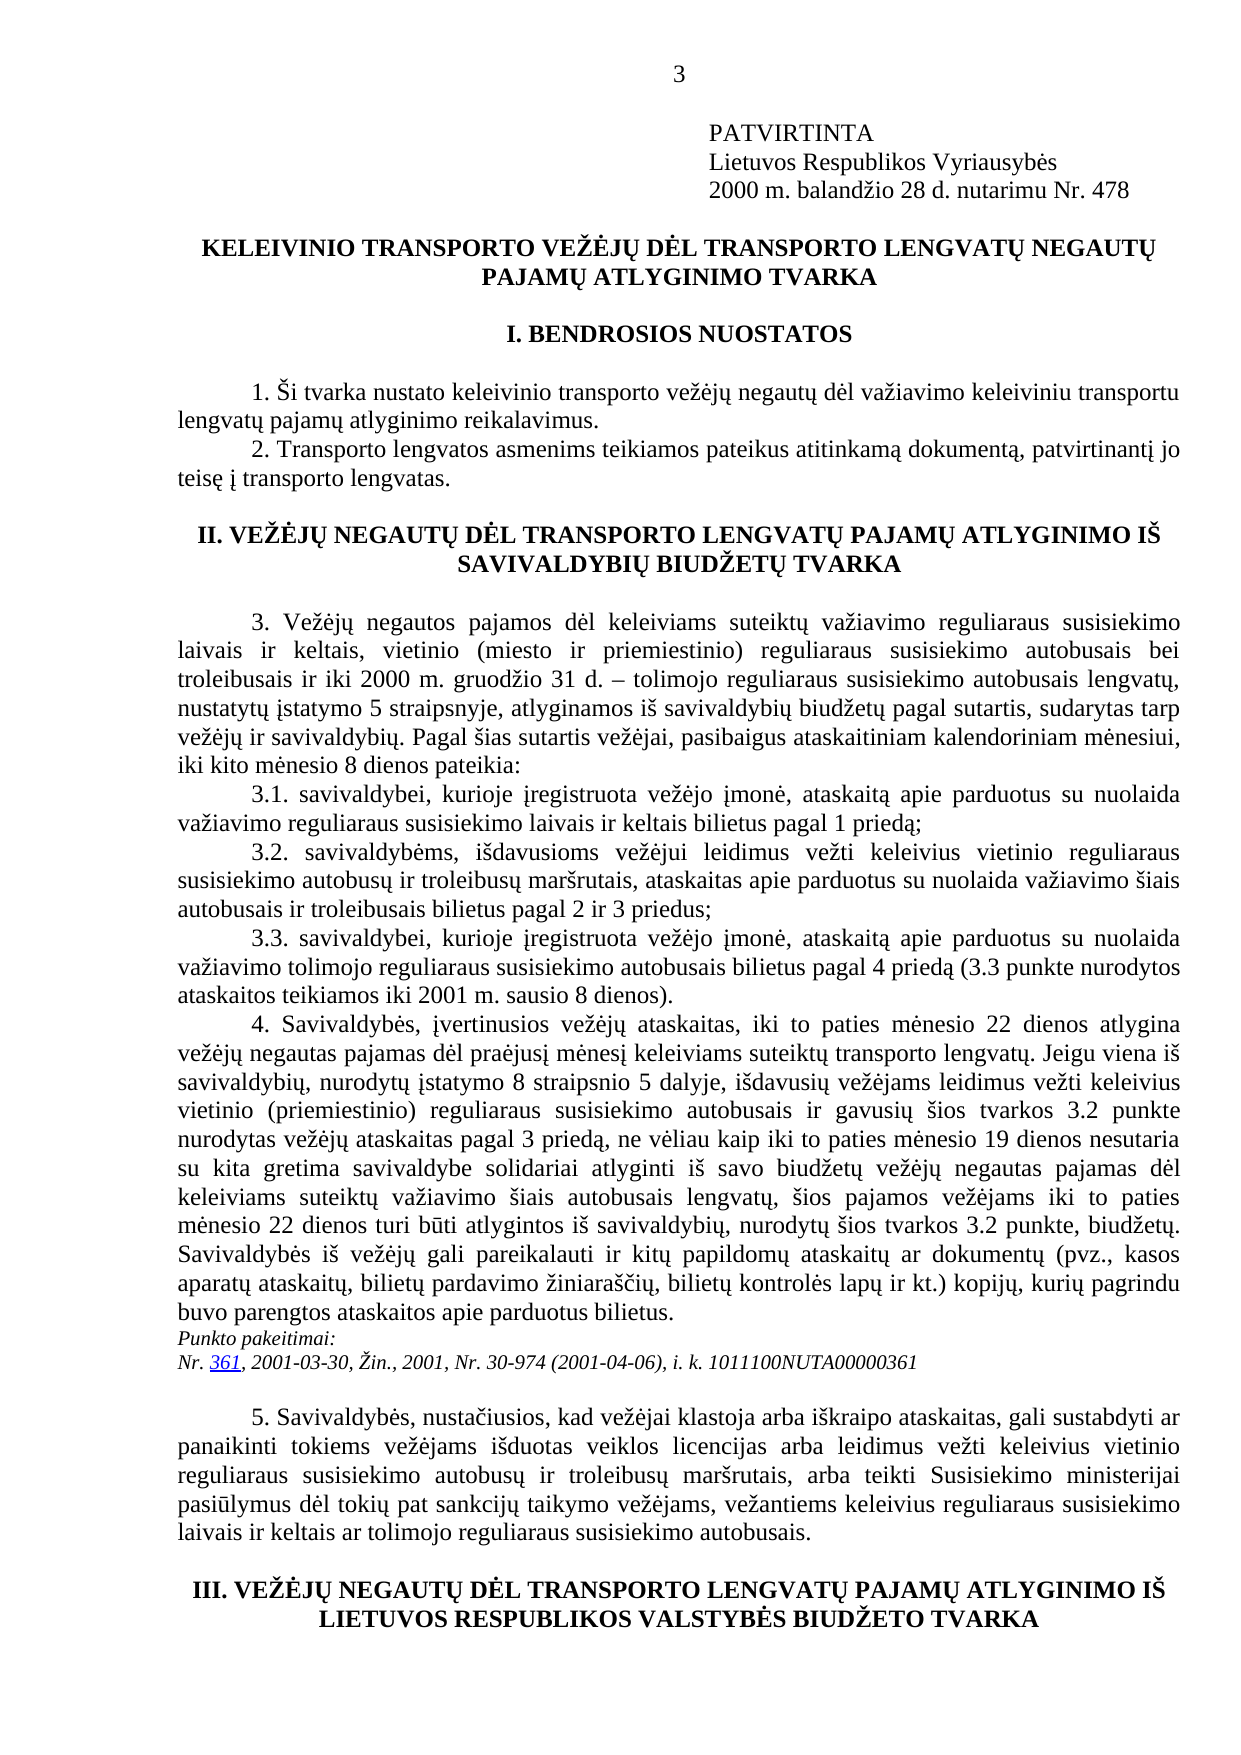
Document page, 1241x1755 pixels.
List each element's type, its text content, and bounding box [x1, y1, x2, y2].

text PATVIRTINTA [709, 118, 1181, 147]
text 3. Vežėjų negautos pajamos dėl keleiviams suteiktų važiavimo reguliaraus susisiekimo laivais ir keltais, vietinio (miesto ir priemiestinio) reguliaraus susisiekimo autobusais bei troleibusais ir iki 2000 m. gruodžio 31 d. – tolimojo reguliaraus susisiekimo autobusais lengvatų, nustatytų įstatymo 5 straipsnyje, atlyginamos iš savivaldybių biudžetų pagal sutartis, sudarytas tarp vežėjų ir savivaldybių. Pagal šias sutartis vežėjai, pasibaigus ataskaitiniam kalendoriniam mėnesiui, iki kito mėnesio 8 dienos pateikia: [177, 607, 1181, 779]
text 4. Savivaldybės, įvertinusios vežėjų ataskaitas, iki to paties mėnesio 22 dienos atlygina vežėjų negautas pajamas dėl praėjusį mėnesį keleiviams suteiktų transporto lengvatų. Jeigu viena iš savivaldybių, nurodytų įstatymo 8 straipsnio 5 dalyje, išdavusių vežėjams leidimus vežti keleivius vietinio (priemiestinio) reguliaraus susisiekimo autobusais ir gavusių šios tvarkos 3.2 punkte nurodytas vežėjų ataskaitas pagal 3 priedą, ne vėliau kaip iki to paties mėnesio 19 dienos nesutaria su kita gretima savivaldybe solidariai atlyginti iš savo biudžetų vežėjų negautas pajamas dėl keleiviams suteiktų važiavimo šiais autobusais lengvatų, šios pajamos vežėjams iki to paties mėnesio 22 dienos turi būti atlygintos iš savivaldybių, nurodytų šios tvarkos 3.2 punkte, biudžetų. Savivaldybės iš vežėjų gali pareikalauti ir kitų papildomų ataskaitų ar dokumentų (pvz., kasos aparatų ataskaitų, bilietų pardavimo žiniaraščių, bilietų kontrolės lapų ir kt.) kopijų, kurių pagrindu buvo parengtos ataskaitos apie parduotus bilietus. [177, 1009, 1181, 1326]
text II. VEŽĖJŲ NEGAUTŲ DĖL TRANSPORTO LENGVATŲ PAJAMŲ ATLYGINIMO IŠ SAVIVALDYBIŲ BIUDŽETŲ TVARKA [177, 521, 1181, 578]
text III. VEŽĖJŲ NEGAUTŲ DĖL TRANSPORTO LENGVATŲ PAJAMŲ ATLYGINIMO IŠ LIETUVOS RESPUBLIKOS VALSTYBĖS BIUDŽETO TVARKA [177, 1575, 1181, 1632]
text 2000 m. balandžio 28 d. nutarimu Nr. 478 [177, 176, 1181, 204]
text Punkto pakeitimai: [177, 1326, 1181, 1350]
text 3.3. savivaldybei, kurioje įregistruota vežėjo įmonė, ataskaitą apie parduotus su nuolaida važiavimo tolimojo reguliaraus susisiekimo autobusais bilietus pagal 4 priedą (3.3 punkte nurodytos ataskaitos teikiamos iki 2001 m. sausio 8 dienos). [177, 923, 1181, 1009]
text I. BENDROSIOS NUOSTATOS [177, 319, 1181, 348]
text 2. Transporto lengvatos asmenims teikiamos pateikus atitinkamą dokumentą, patvirtinantį jo teisę į transporto lengvatas. [177, 434, 1181, 492]
text Lietuvos Respublikos Vyriausybės [177, 147, 1181, 176]
text 1. Ši tvarka nustato keleivinio transporto vežėjų negautų dėl važiavimo keleiviniu transportu lengvatų pajamų atlyginimo reikalavimus. [177, 377, 1181, 434]
text 5. Savivaldybės, nustačiusios, kad vežėjai klastoja arba iškraipo ataskaitas, gali sustabdyti ar panaikinti tokiems vežėjams išduotas veiklos licencijas arba leidimus vežti keleivius vietinio reguliaraus susisiekimo autobusų ir troleibusų maršrutais, arba teikti Susisiekimo ministerijai pasiūlymus dėl tokių pat sankcijų taikymo vežėjams, vežantiems keleivius reguliaraus susisiekimo laivais ir keltais ar tolimojo reguliaraus susisiekimo autobusais. [177, 1402, 1181, 1546]
text Nr. 361, 2001-03-30, Žin., 2001, Nr. 30-974 (2001-04-06), i. k. 1011100NUTA00000361 [177, 1350, 1181, 1374]
text 3.1. savivaldybei, kurioje įregistruota vežėjo įmonė, ataskaitą apie parduotus su nuolaida važiavimo reguliaraus susisiekimo laivais ir keltais bilietus pagal 1 priedą; [177, 779, 1181, 837]
text 3.2. savivaldybėms, išdavusioms vežėjui leidimus vežti keleivius vietinio reguliaraus susisiekimo autobusų ir troleibusų maršrutais, ataskaitas apie parduotus su nuolaida važiavimo šiais autobusais ir troleibusais bilietus pagal 2 ir 3 priedus; [177, 837, 1181, 923]
text Keleivinio transporto vežėjų dėl transporto lengvatų negautų pajamų atlyginimo tvarka [177, 233, 1181, 291]
